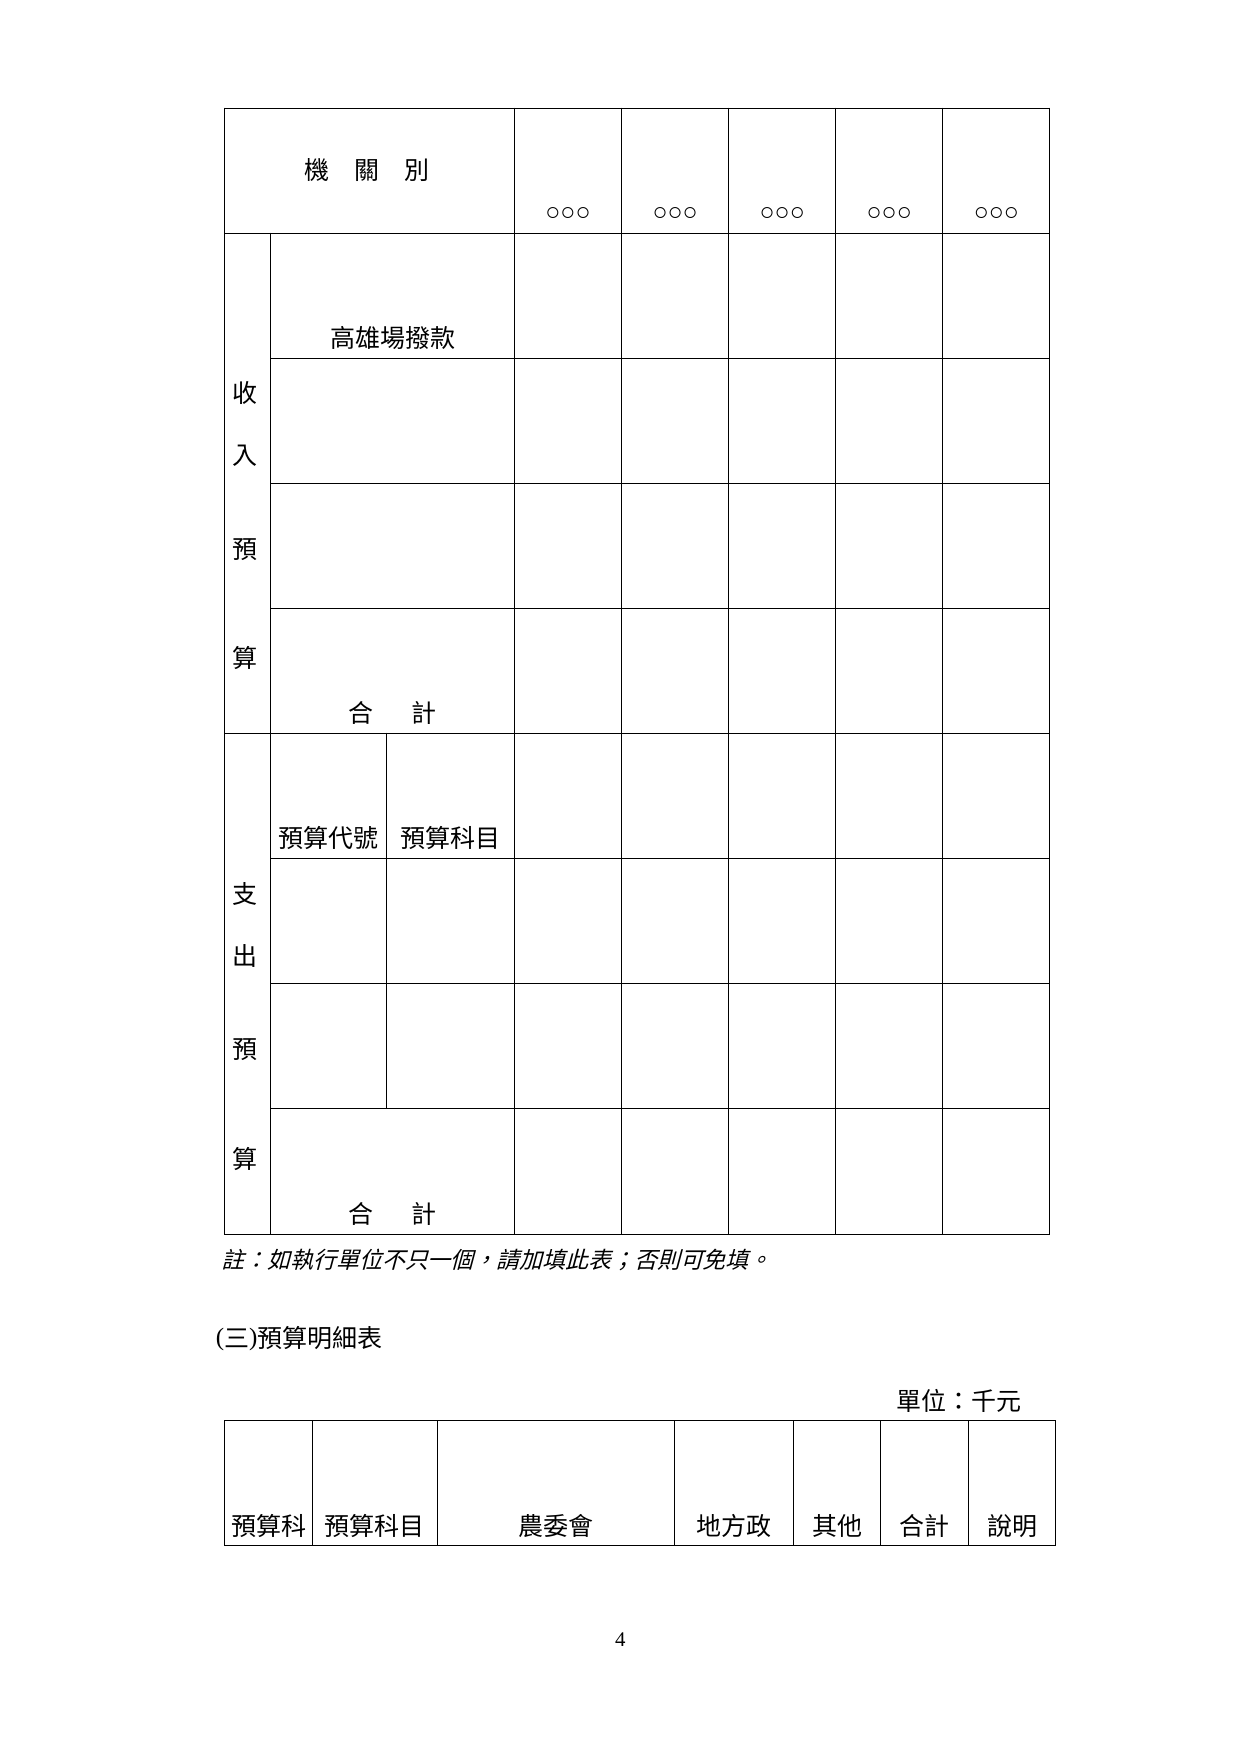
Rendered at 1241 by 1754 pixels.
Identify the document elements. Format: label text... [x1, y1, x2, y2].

table_cell [271, 359, 514, 483]
table_cell [836, 734, 942, 858]
table_header 機 關 別 [225, 109, 514, 233]
table_cell [515, 359, 621, 483]
table_cell [943, 484, 1049, 608]
table_cell [387, 859, 514, 983]
table_cell [515, 734, 621, 858]
table_cell [271, 484, 514, 608]
table_cell [943, 359, 1049, 483]
table_cell 收 入 預 算 [225, 234, 270, 733]
table_header 預算科 [225, 1421, 312, 1545]
table_cell [836, 484, 942, 608]
table_cell [271, 984, 386, 1108]
table_cell [622, 609, 728, 733]
table_header ○○○ [836, 109, 942, 233]
text 單位：千元 [210, 1358, 1075, 1420]
table_cell [729, 734, 835, 858]
table_cell [622, 984, 728, 1108]
table_cell [729, 859, 835, 983]
table_cell [729, 484, 835, 608]
table_cell [622, 359, 728, 483]
table_cell 合 計 [271, 1109, 514, 1233]
table_cell [515, 484, 621, 608]
table_cell [836, 359, 942, 483]
table_cell [729, 234, 835, 358]
table_cell 合 計 [271, 609, 514, 733]
table_cell [836, 609, 942, 733]
table_cell [515, 859, 621, 983]
table_cell [836, 859, 942, 983]
table_cell [836, 984, 942, 1108]
table_cell [729, 609, 835, 733]
table_header ○○○ [622, 109, 728, 233]
table_cell [943, 984, 1049, 1108]
table_header 農委會 [438, 1421, 674, 1545]
text 註：如執行單位不只一個，請加填此表；否則可免填。 [221, 1242, 1075, 1275]
table_cell [387, 984, 514, 1108]
table_header 說明 [969, 1421, 1055, 1545]
table_cell [622, 1109, 728, 1233]
table_header ○○○ [729, 109, 835, 233]
table_cell [622, 734, 728, 858]
table_cell 支出 預 算 [225, 734, 270, 1233]
table_cell [515, 984, 621, 1108]
table_header 地方政 [675, 1421, 793, 1545]
table_cell [515, 234, 621, 358]
table_cell [515, 1109, 621, 1233]
table_cell 預算科目 [387, 734, 514, 858]
table_cell 預算代號 [271, 734, 386, 858]
table_cell [729, 1109, 835, 1233]
table_cell [943, 859, 1049, 983]
table_cell [729, 984, 835, 1108]
table_cell [943, 609, 1049, 733]
table_header 合計 [881, 1421, 968, 1545]
table_cell [271, 859, 386, 983]
table_cell [836, 234, 942, 358]
table_cell [943, 1109, 1049, 1233]
table_cell [729, 359, 835, 483]
table_cell [943, 234, 1049, 358]
table_cell [943, 734, 1049, 858]
table_header ○○○ [515, 109, 621, 233]
text (三)預算明細表 [216, 1295, 1075, 1358]
table_cell [622, 234, 728, 358]
table_cell [515, 609, 621, 733]
table_header ○○○ [943, 109, 1049, 233]
table_cell 高雄場撥款 [271, 234, 514, 358]
table_header 預算科目 [313, 1421, 437, 1545]
table_header 其他 [794, 1421, 880, 1545]
table_cell [622, 484, 728, 608]
table_cell [836, 1109, 942, 1233]
table_cell [622, 859, 728, 983]
